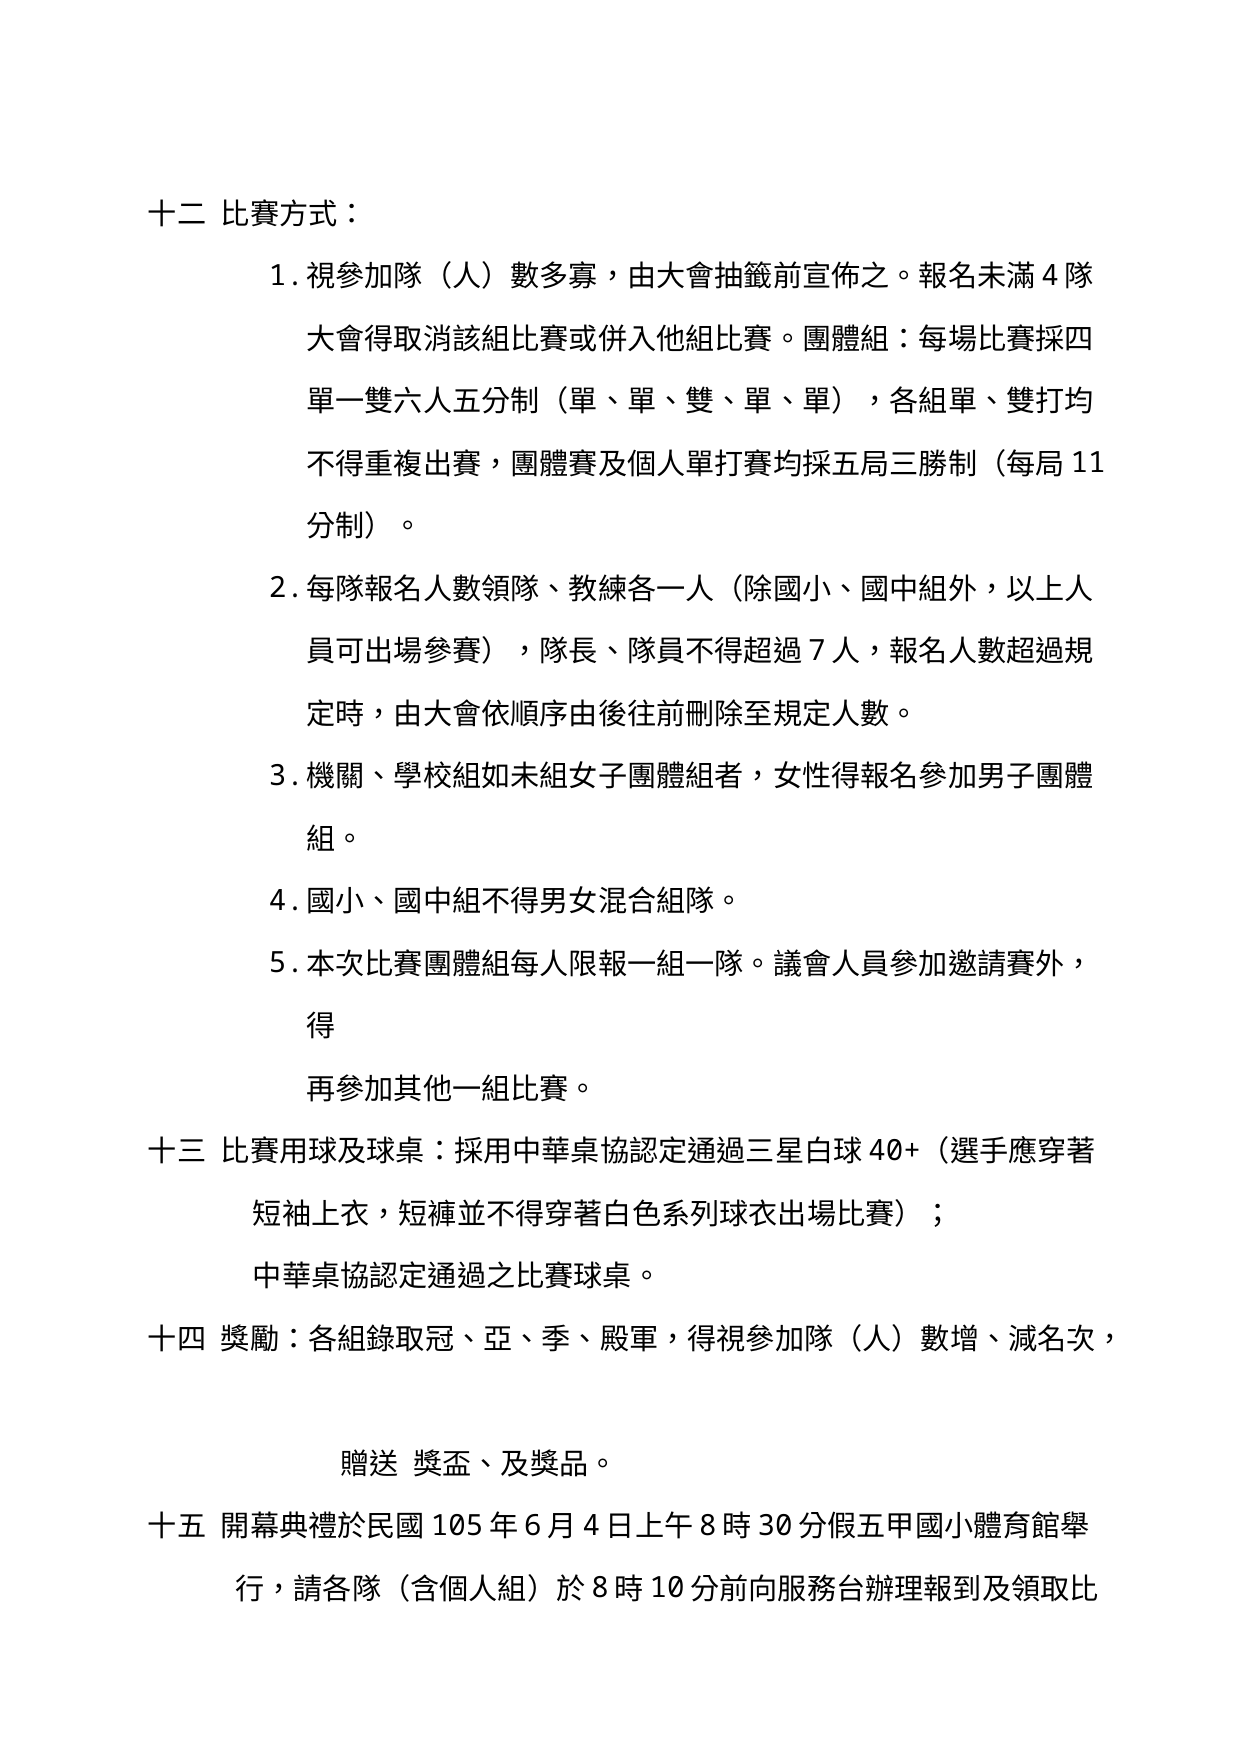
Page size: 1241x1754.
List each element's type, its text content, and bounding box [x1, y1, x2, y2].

list 機關、學校組如未組女子團體組者，女性得報名參加男子團體組。 [269, 732, 1122, 857]
text 中華桌協認定通過之比賽球桌。 [148, 1232, 1122, 1295]
text 行，請各隊（含個人組）於8時10分前向服務台辦理報到及領取比 [148, 1545, 1122, 1607]
text 十三 比賽用球及球桌：採用中華桌協認定通過三星白球40+（選手應穿著 [148, 1107, 1122, 1170]
list 每隊報名人數領隊、教練各一人（除國小、國中組外，以上人員可出場參賽），隊長、隊員不得超過7人，報名人數超過規定時，由大會依順序由後往前刪除至規定人數。 [269, 545, 1122, 732]
list 國小、國中組不得男女混合組隊。 [269, 857, 1122, 920]
list 本次比賽團體組每人限報一組一隊。議會人員參加邀請賽外，得 [269, 920, 1122, 1045]
text 十五 開幕典禮於民國105年6月4日上午8時30分假五甲國小體育館舉 [148, 1482, 1122, 1545]
text 十二 比賽方式： [148, 170, 1122, 232]
text 再參加其他一組比賽。 [306, 1045, 1122, 1107]
text 十四 獎勵：各組錄取冠、亞、季、殿軍，得視參加隊（人）數增、減名次， [148, 1295, 1122, 1420]
list 視參加隊（人）數多寡，由大會抽籤前宣佈之。報名未滿4隊大會得取消該組比賽或併入他組比賽。團體組：每場比賽採四單一雙六人五分制（單、單、雙、單、單），各組單、雙打均不得重複出賽，團體賽及個人單打賽均採五局三勝制（每局11分制）。 [269, 232, 1122, 545]
text 贈送 獎盃、及獎品。 [148, 1420, 1122, 1482]
text 短袖上衣，短褲並不得穿著白色系列球衣出場比賽）； [148, 1170, 1122, 1232]
